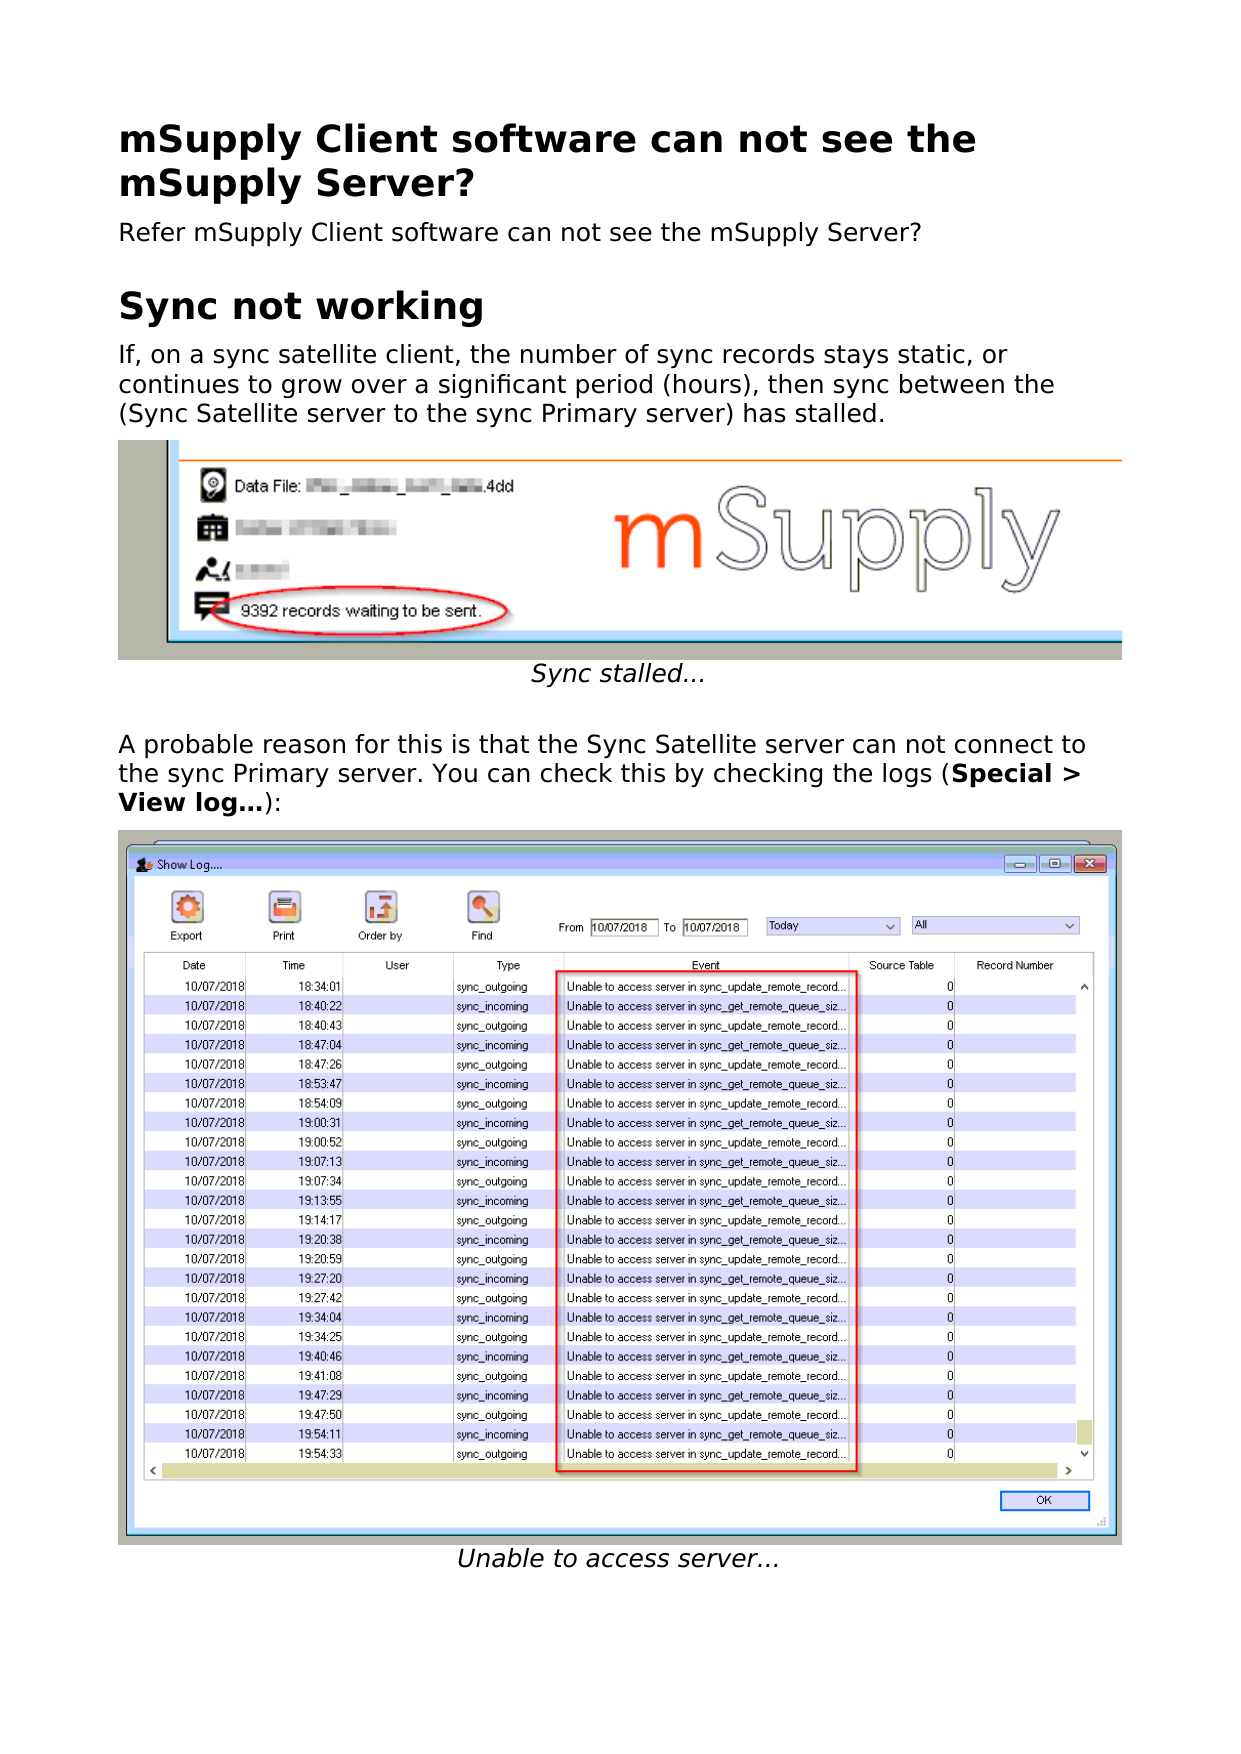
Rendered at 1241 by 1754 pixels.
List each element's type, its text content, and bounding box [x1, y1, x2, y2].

picture [118, 830, 1123, 1545]
text Unable to access server... [118, 1545, 1122, 1574]
picture [118, 440, 1123, 660]
text If, on a sync satellite client, the number of sync records stays static, or continues to grow over a significant period (hours), then sync between the (Sync Satellite server to the sync Primary server) has stalled. [118, 341, 1122, 428]
subtitle Sync not working [118, 284, 1122, 328]
text A probable reason for this is that the Sync Satellite server can not connect to the sync Primary server. You can check this by checking the logs (Special > View log…): [118, 730, 1122, 818]
subtitle mSupply Client software can not see the mSupply Server? [118, 118, 1122, 205]
text Refer mSupply Client software can not see the mSupply Server? [118, 218, 1122, 247]
text Sync stalled... [118, 660, 1122, 689]
